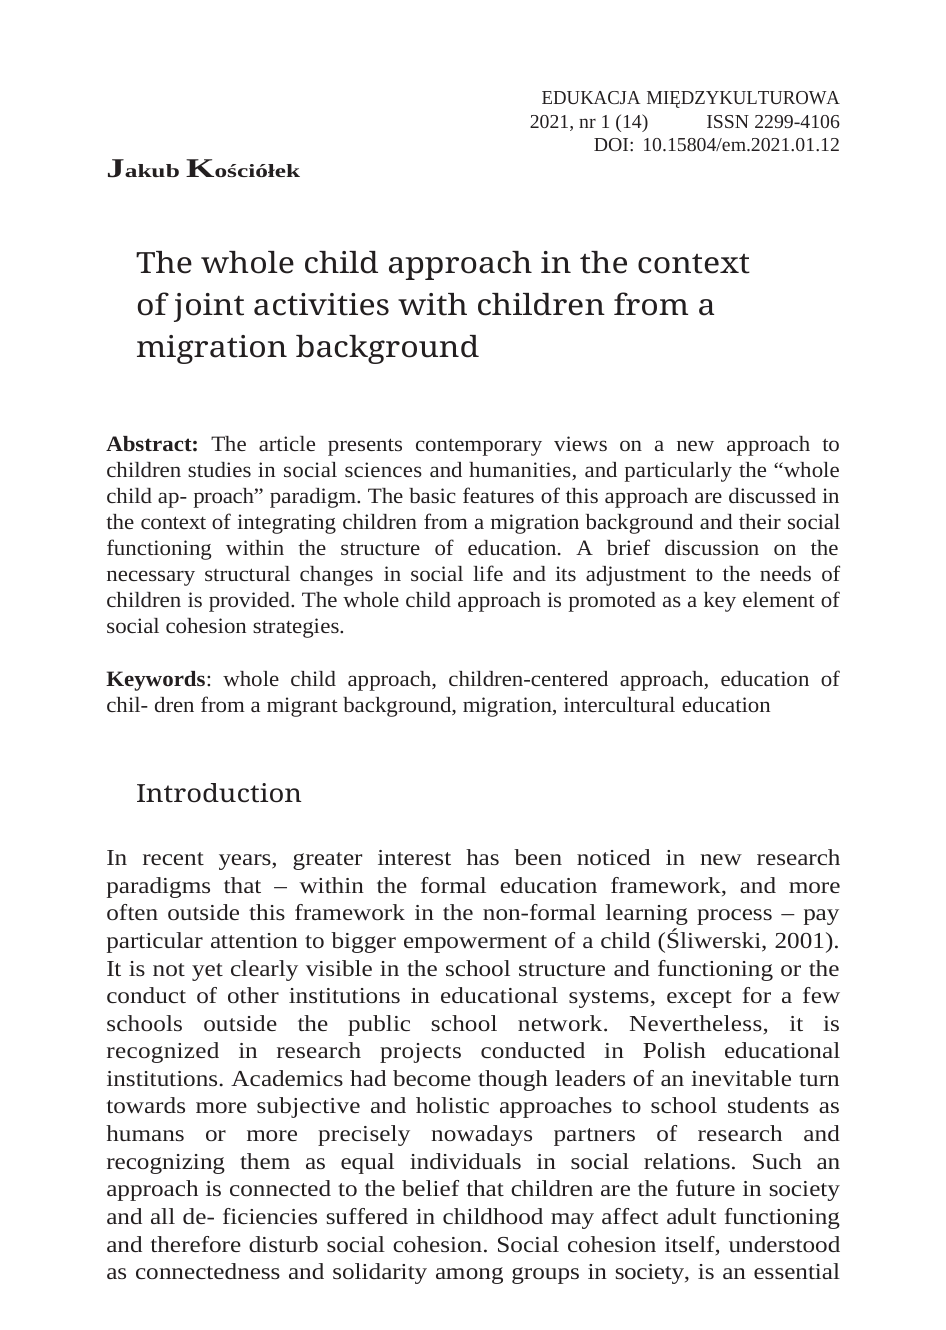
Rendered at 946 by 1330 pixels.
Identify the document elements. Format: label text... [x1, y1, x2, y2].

text of joint activities with children from a migration background [136, 284, 852, 366]
subtitle The whole child approach in the context [136, 243, 852, 282]
text EDUKACJA MIĘDZYKULTUROWA 2021, nr 1 (14) ISSN 2299-4106 DOI: 10.15804/em.2021.01.12 [528, 86, 840, 156]
text Jakub Kościółek [106, 152, 314, 183]
text Abstract: The article presents contemporary views on a new approach to children studies in social sciences and humanities, and particularly the “whole child ap- proach” paradigm. The basic features of this approach are discussed in the context of integrating children from a migration background and their social functioning within the structure of education. A brief discussion on the necessary structural changes in social life and its adjustment to the needs of children is provided. The whole child approach is promoted as a key element of social cohesion strategies. [106, 431, 840, 638]
subtitle Introduction [136, 775, 852, 809]
text Keywords: whole child approach, children-centered approach, education of chil- dren from a migrant background, migration, intercultural education [106, 666, 840, 717]
text In recent years, greater interest has been noticed in new research paradigms that – within the formal education framework, and more often outside this framework in the non-formal learning process – pay particular attention to bigger empowerment of a child (Śliwerski, 2001). It is not yet clearly visible in the school structure and functioning or the conduct of other institutions in educational systems, except for a few schools outside the public school network. Nevertheless, it is recognized in research projects conducted in Polish educational institutions. Academics had become though leaders of an inevitable turn towards more subjective and holistic approaches to school students as humans or more precisely nowadays partners of research and recognizing them as equal individuals in social relations. Such an approach is connected to the belief that children are the future in society and all de- ficiencies suffered in childhood may affect adult functioning and therefore disturb social cohesion. Social cohesion itself, understood as connectedness and solidarity among groups in society, is an essential [106, 844, 840, 1284]
